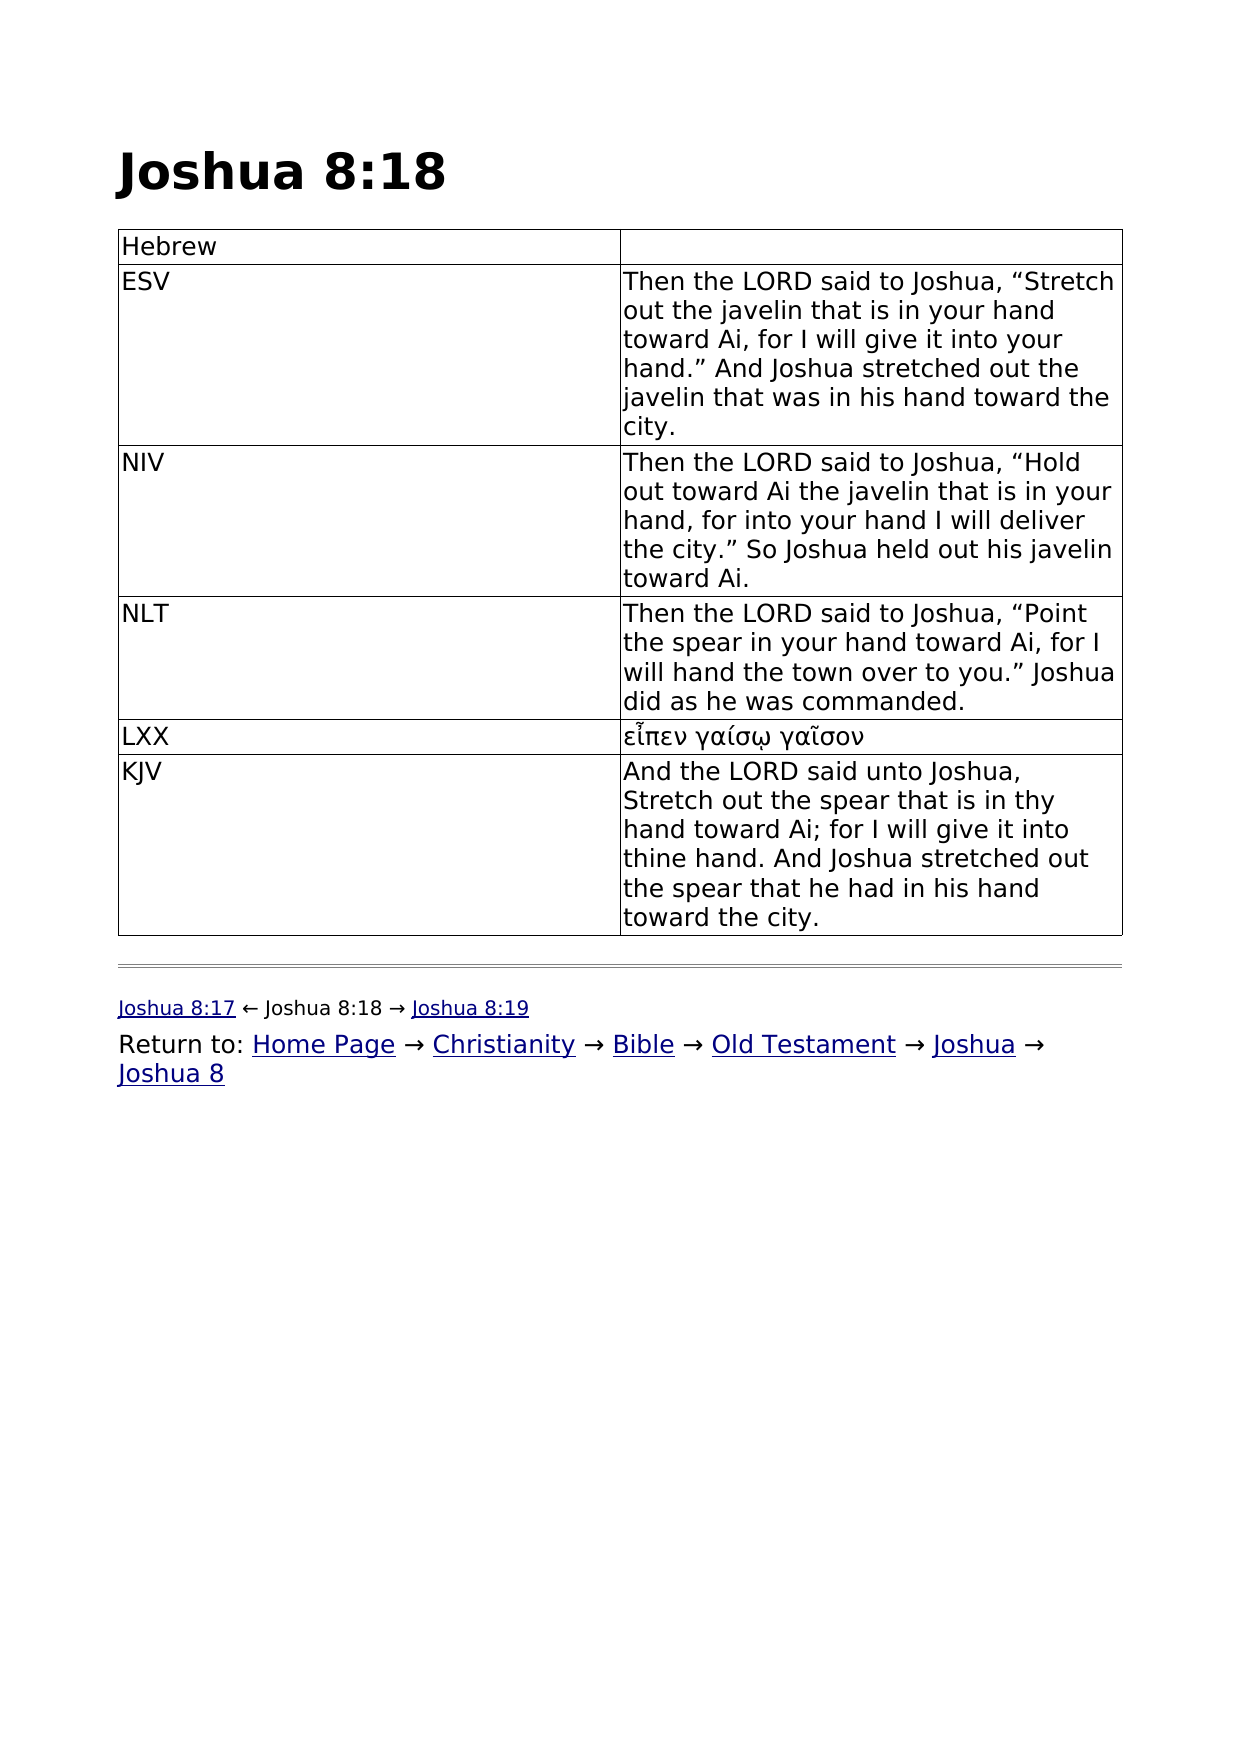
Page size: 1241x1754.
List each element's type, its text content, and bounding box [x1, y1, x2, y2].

table_cell NIV [119, 446, 620, 596]
table_header [621, 230, 1122, 264]
table_cell LXX [119, 720, 620, 754]
table_cell Then the LORD said to Joshua, “Point the spear in your hand toward Ai, for I will hand the town over to you.” Joshua did as he was commanded. [621, 597, 1122, 719]
table_header Hebrew [119, 230, 620, 264]
table_cell NLT [119, 597, 620, 719]
table_cell And the LORD said unto Joshua, Stretch out the spear that is in thy hand toward Ai; for I will give it into thine hand. And Joshua stretched out the spear that he had in his hand toward the city. [621, 755, 1122, 935]
text Return to: Home Page → Christianity → Bible → Old Testament → Joshua → Joshua 8 [118, 1030, 1122, 1089]
subtitle Joshua 8:18 [118, 143, 1122, 201]
table_cell KJV [119, 755, 620, 935]
text Joshua 8:17 ← Joshua 8:18 → Joshua 8:19 [118, 996, 1122, 1030]
table_cell Then the LORD said to Joshua, “Stretch out the javelin that is in your hand toward Ai, for I will give it into your hand.” And Joshua stretched out the javelin that was in his hand toward the city. [621, 265, 1122, 445]
table_cell ESV [119, 265, 620, 445]
table_cell εἶπεν γαίσῳ γαῖσον [621, 720, 1122, 754]
table_cell Then the LORD said to Joshua, “Hold out toward Ai the javelin that is in your hand, for into your hand I will deliver the city.” So Joshua held out his javelin toward Ai. [621, 446, 1122, 596]
